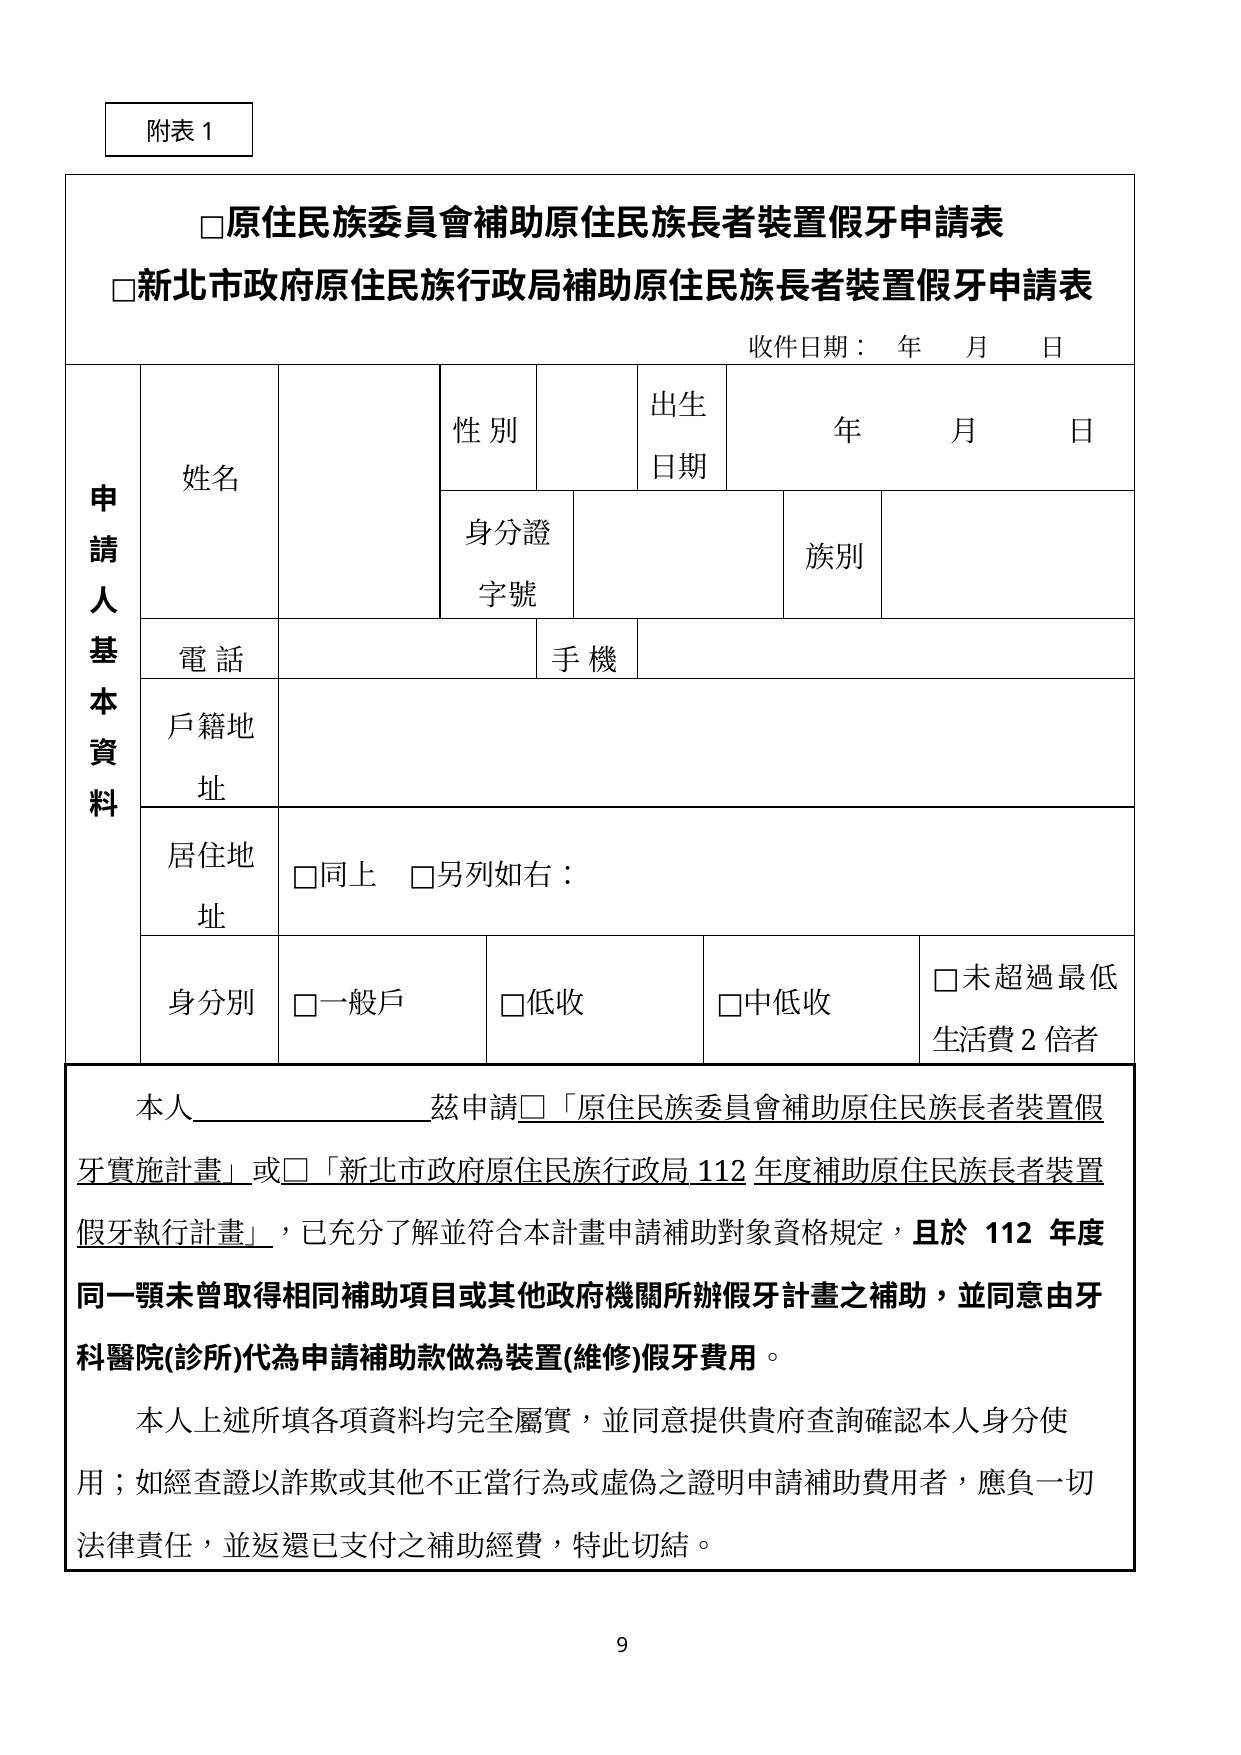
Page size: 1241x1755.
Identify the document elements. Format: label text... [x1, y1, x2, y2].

table_cell [574, 491, 783, 618]
table_cell □中低收 [704, 936, 919, 1063]
table_cell [882, 491, 1134, 618]
table_cell □另列如右： [393, 808, 637, 935]
text 附表 1 [146, 111, 252, 147]
table_cell 月 [919, 365, 1021, 490]
table_cell [638, 619, 1134, 678]
table_cell [537, 365, 637, 490]
table_cell □低收 [487, 936, 703, 1063]
table_cell [1021, 808, 1134, 935]
table_cell 本人 茲申請□「原住民族委員會補助原住民族長者裝置假牙實施計畫」或□「新北市政府原住民族行政局 112 年度補助原住民族長者裝置假牙執行計畫」，已充分了解並符合本計畫申請補助對象資格規定，且於 112 年度同一顎未曾取得相同補助項目或其他政府機關所辦假牙計畫之補助，並同意由牙科醫院(診所)代為申請補助款做為裝置(維修)假牙費用。 本人上述所填各項資料均完全屬實，並同意提供貴府查詢確認本人身分使 用；如經查證以詐欺或其他不正當行為或虛偽之證明申請補助費用者，應負一切法律責任，並返還已支付之補助經費，特此切結。 [67, 1066, 1133, 1568]
table_header □原住民族委員會補助原住民族長者裝置假牙申請表 □新北市政府原住民族行政局補助原住民族長者裝置假牙申請表 收件日期： 年 月 日 [66, 175, 1134, 364]
table_cell 戶籍地 址 [141, 679, 278, 806]
table_cell 身分別 [141, 936, 278, 1063]
table_cell □一般戶 [279, 936, 486, 1063]
table_cell 居住地 址 [141, 808, 278, 935]
table_cell 電 話 [141, 619, 278, 678]
table_cell 年 [783, 365, 881, 490]
table_cell 日 [1021, 365, 1134, 490]
table_cell [279, 619, 536, 678]
table_cell 申請人基本資料 [66, 365, 140, 1063]
table_cell 手 機 [537, 619, 637, 678]
table_cell [881, 365, 919, 490]
table_cell 性 別 [441, 365, 536, 490]
table_cell [279, 365, 439, 618]
table_cell 姓名 [141, 365, 278, 618]
table_cell [783, 808, 881, 935]
table_cell 身分證字號 [441, 491, 573, 618]
table_cell [727, 365, 783, 490]
table_cell □同上 [279, 808, 392, 935]
table_cell 族別 [784, 491, 881, 618]
table_cell [637, 808, 703, 935]
table_cell [881, 808, 919, 935]
table_cell [919, 808, 1021, 935]
table_cell □未超過最低生活費 2 倍者 [920, 936, 1134, 1063]
table_cell [704, 808, 783, 935]
table_cell [279, 679, 1134, 806]
table_cell 出生日期 [638, 365, 726, 490]
